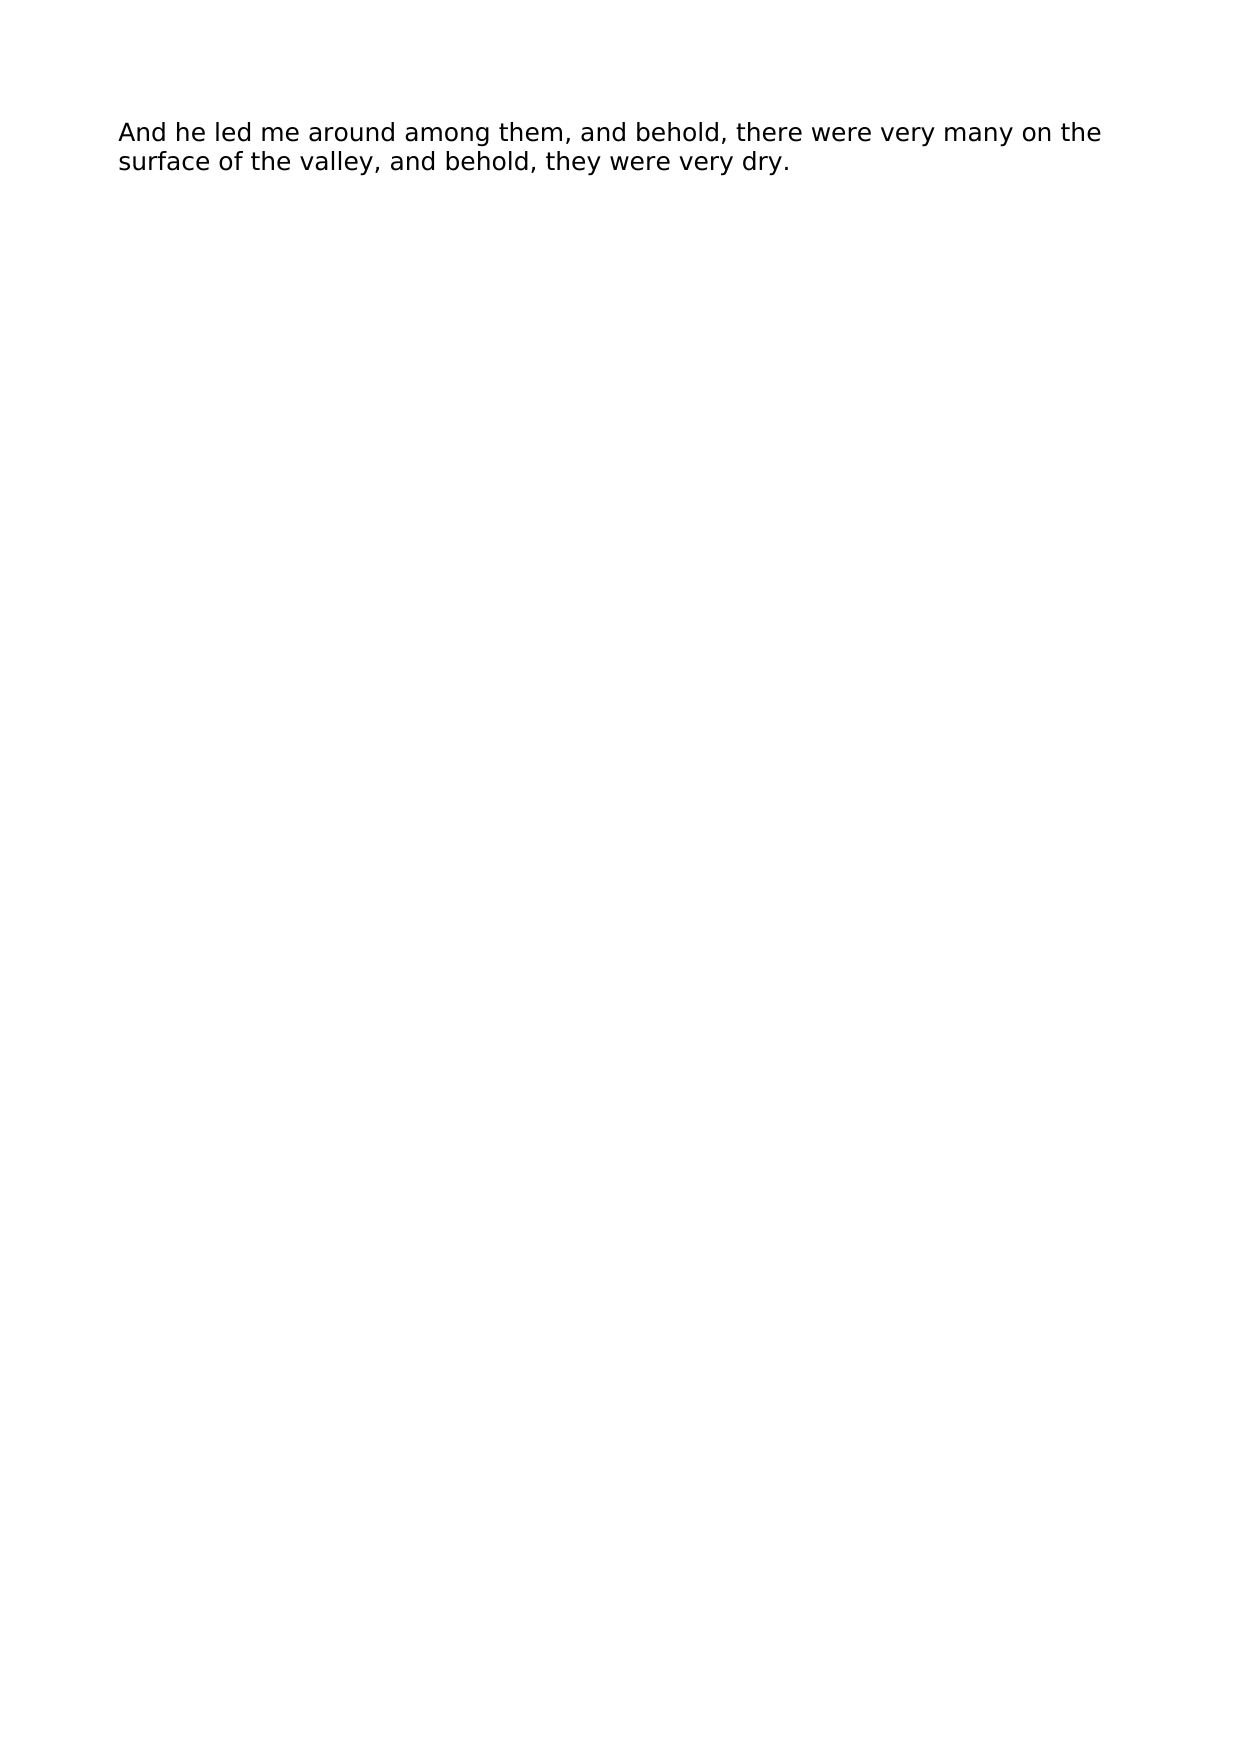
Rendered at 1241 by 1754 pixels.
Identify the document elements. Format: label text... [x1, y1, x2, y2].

text And he led me around among them, and behold, there were very many on the surface of the valley, and behold, they were very dry. [118, 118, 1122, 176]
